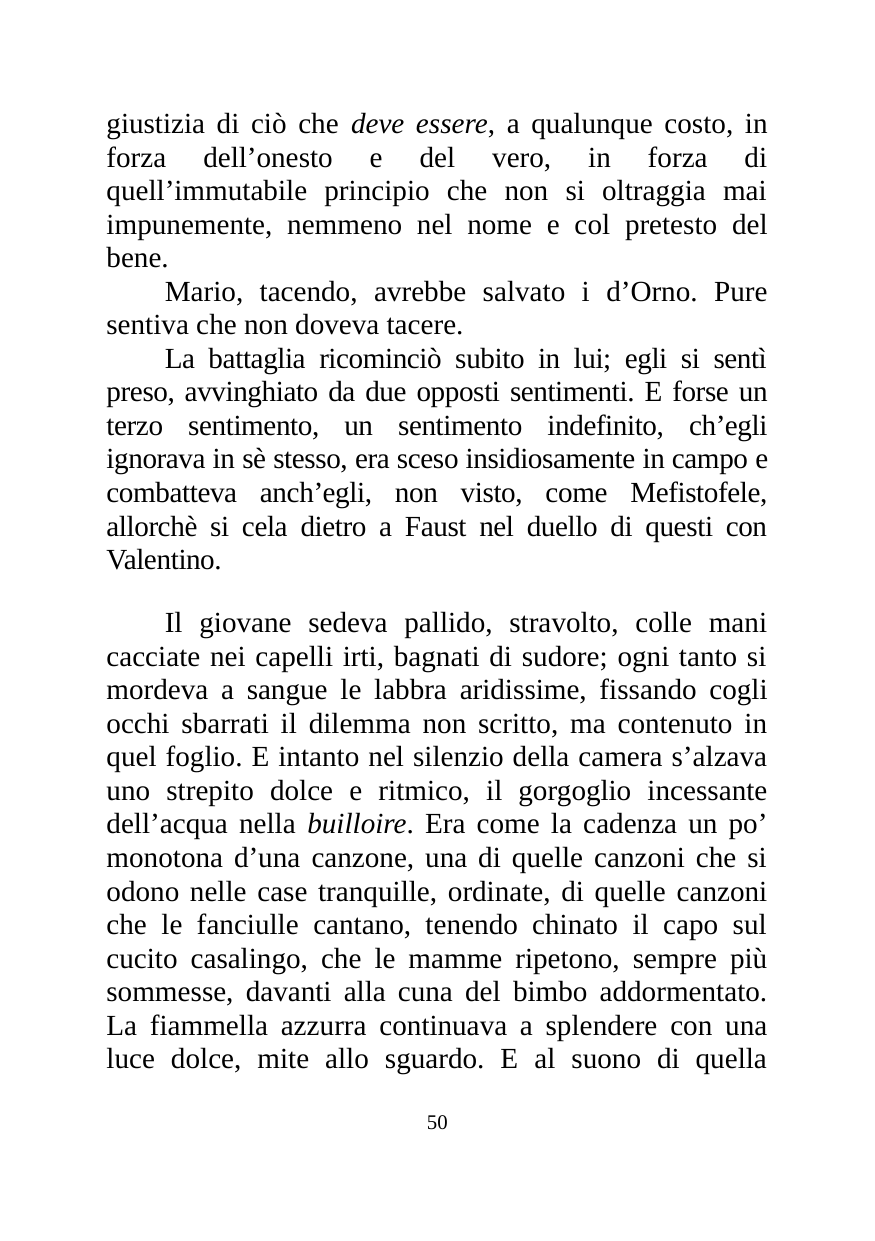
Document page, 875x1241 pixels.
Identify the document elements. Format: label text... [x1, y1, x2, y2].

text giustizia di ciò che deve essere, a qualunque costo, in forza dell’onesto e del vero, in forza di quell’immutabile principio che non si oltraggia mai impunemente, nemmeno nel nome e col pretesto del bene. [106, 106, 768, 274]
text Mario, tacendo, avrebbe salvato i d’Orno. Pure sentiva che non doveva tacere. [106, 274, 768, 341]
text Il giovane sedeva pallido, stravolto, colle mani cacciate nei capelli irti, bagnati di sudore; ogni tanto si mordeva a sangue le labbra aridissime, fissando cogli occhi sbarrati il dilemma non scritto, ma contenuto in quel foglio. E intanto nel silenzio della camera s’alzava uno strepito dolce e ritmico, il gorgoglio incessante dell’acqua nella builloire. Era come la cadenza un po’ monotona d’una canzone, una di quelle canzoni che si odono nelle case tranquille, ordinate, di quelle canzoni che le fanciulle cantano, tenendo chinato il capo sul cucito casalingo, che le mamme ripetono, sempre più sommesse, davanti alla cuna del bimbo addormentato. La fiammella azzurra continuava a splendere con una luce dolce, mite allo sguardo. E al suono di quella [106, 605, 768, 1075]
text La battaglia ricominciò subito in lui; egli si sentì preso, avvinghiato da due opposti sentimenti. E forse un terzo sentimento, un sentimento indefinito, ch’egli ignorava in sè stesso, era sceso insidiosamente in campo e combatteva anch’egli, non visto, come Mefistofele, allorchè si cela dietro a Faust nel duello di questi con Valentino. [106, 341, 768, 576]
